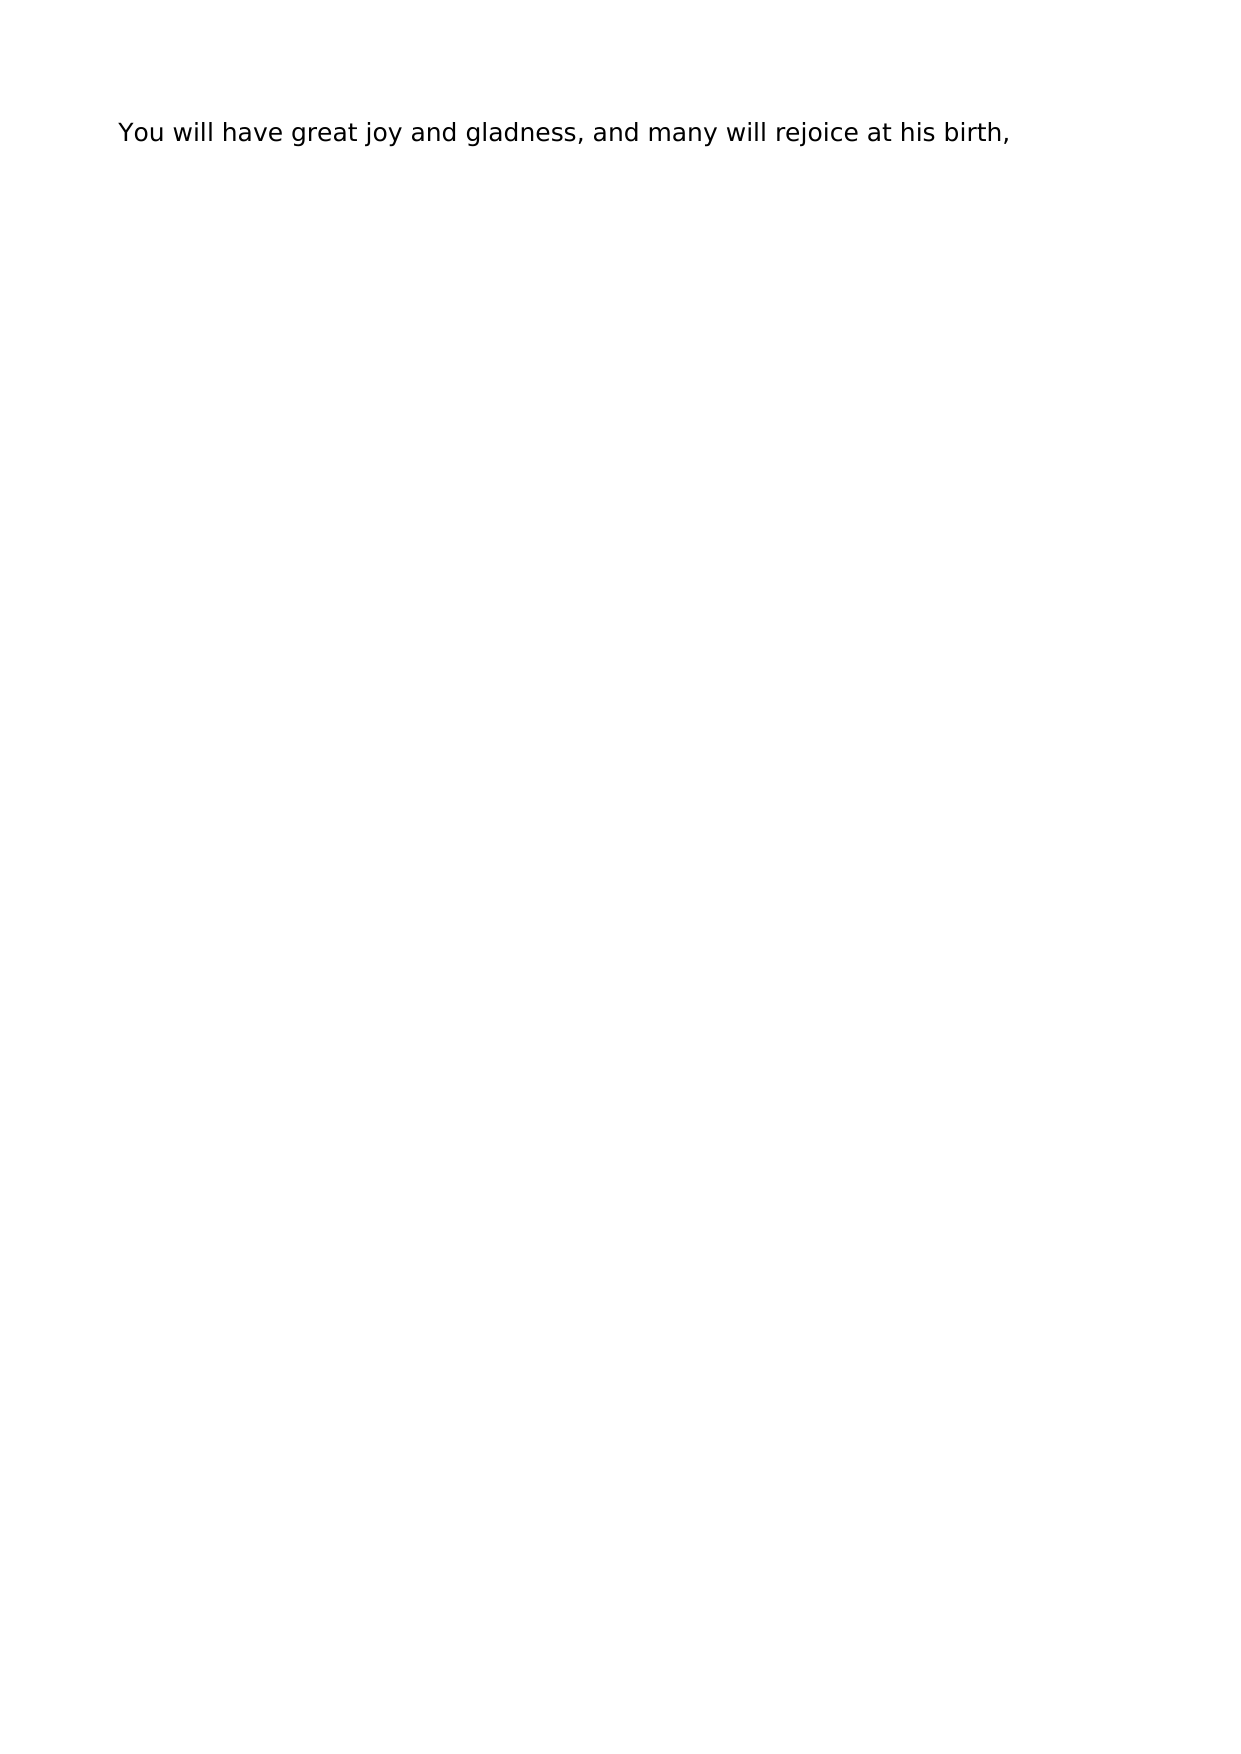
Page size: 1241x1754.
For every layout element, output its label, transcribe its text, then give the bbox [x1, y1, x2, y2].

text You will have great joy and gladness, and many will rejoice at his birth, [118, 118, 1122, 147]
